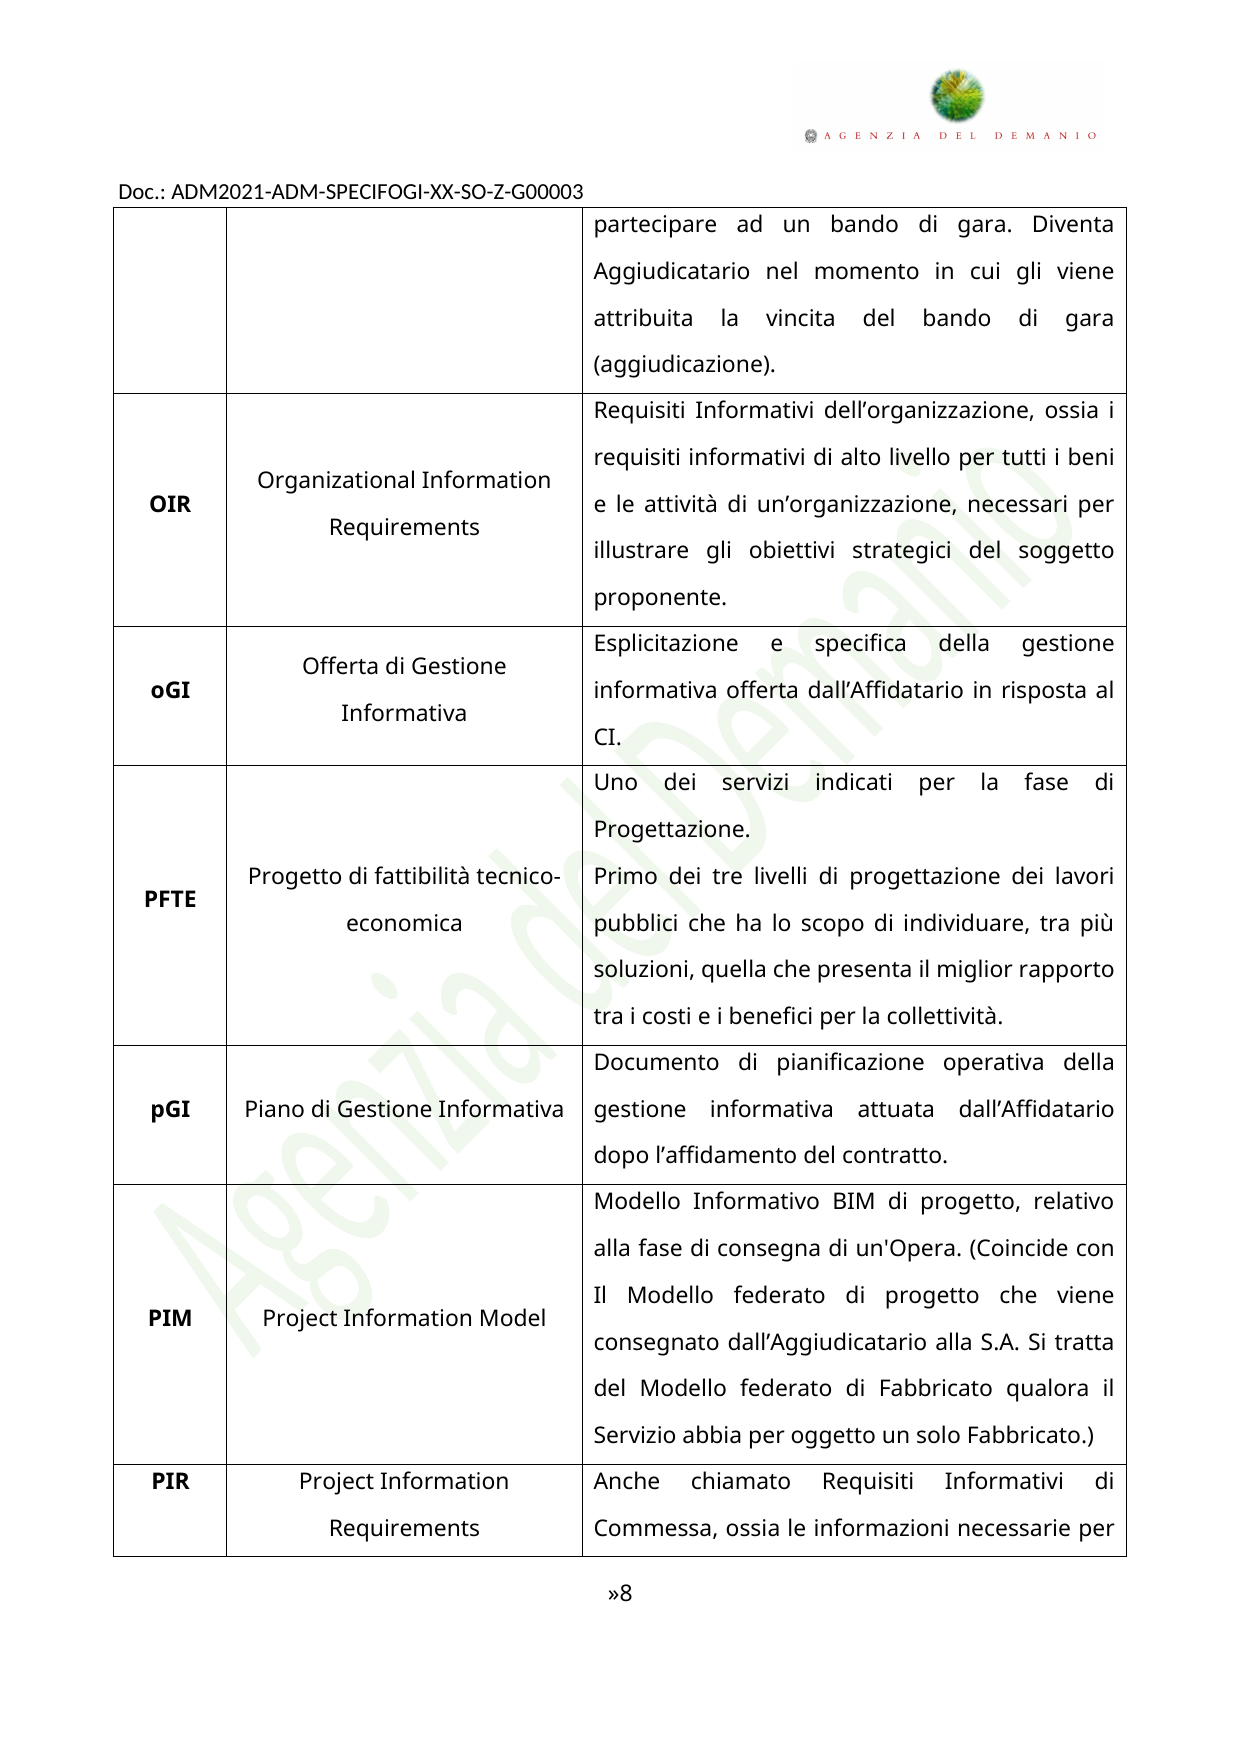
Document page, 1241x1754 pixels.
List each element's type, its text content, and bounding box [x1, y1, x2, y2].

table_cell Modello Informativo BIM di progetto, relativo alla fase di consegna di un'Opera. (Coincide con Il Modello federato di progetto che viene consegnato dall’Aggiudicatario alla S.A. Si tratta del Modello federato di Fabbricato qualora il Servizio abbia per oggetto un solo Fabbricato.) [583, 1185, 1126, 1463]
table_cell PIM [114, 1185, 226, 1463]
table_cell Organizational Information Requirements [227, 394, 582, 626]
table_cell [114, 208, 226, 393]
table_cell Offerta di Gestione Informativa [227, 627, 582, 765]
table_cell pGI [114, 1046, 226, 1184]
table_cell oGI [114, 627, 226, 765]
table_cell PIR [114, 1465, 226, 1556]
table_cell PFTE [114, 766, 226, 1044]
table_cell Documento di pianificazione operativa della gestione informativa attuata dall’Affidatario dopo l’affidamento del contratto. [583, 1046, 1126, 1184]
table_cell Progetto di fattibilità tecnico-economica [227, 766, 582, 1044]
table_cell Uno dei servizi indicati per la fase di Progettazione. Primo dei tre livelli di progettazione dei lavori pubblici che ha lo scopo di individuare, tra più soluzioni, quella che presenta il miglior rapporto tra i costi e i benefici per la collettività. [583, 766, 1126, 1044]
table_cell Project Information Requirements [227, 1465, 582, 1556]
table_cell Esplicitazione e specifica della gestione informativa offerta dall’Affidatario in risposta al CI. [583, 627, 845, 765]
table_cell Requisiti Informativi dell’organizzazione, ossia i requisiti informativi di alto livello per tutti i beni e le attività di un’organizzazione, necessari per illustrare gli obiettivi strategici del soggetto proponente. [583, 394, 1126, 626]
table_cell OIR [114, 394, 226, 626]
table_cell [227, 208, 582, 393]
table_cell Anche chiamato Requisiti Informativi di Commessa, ossia le informazioni necessarie per [583, 1465, 1126, 1556]
table_cell Project Information Model [227, 1185, 582, 1463]
table_cell Piano di Gestione Informativa [227, 1046, 582, 1184]
table_cell partecipare ad un bando di gara. Diventa Aggiudicatario nel momento in cui gli viene attribuita la vincita del bando di gara (aggiudicazione). [583, 208, 1126, 393]
table_cell Esplicitazione e specifica della gestione informativa offerta dall’Affidatario in risposta al CI. [783, 627, 1126, 765]
